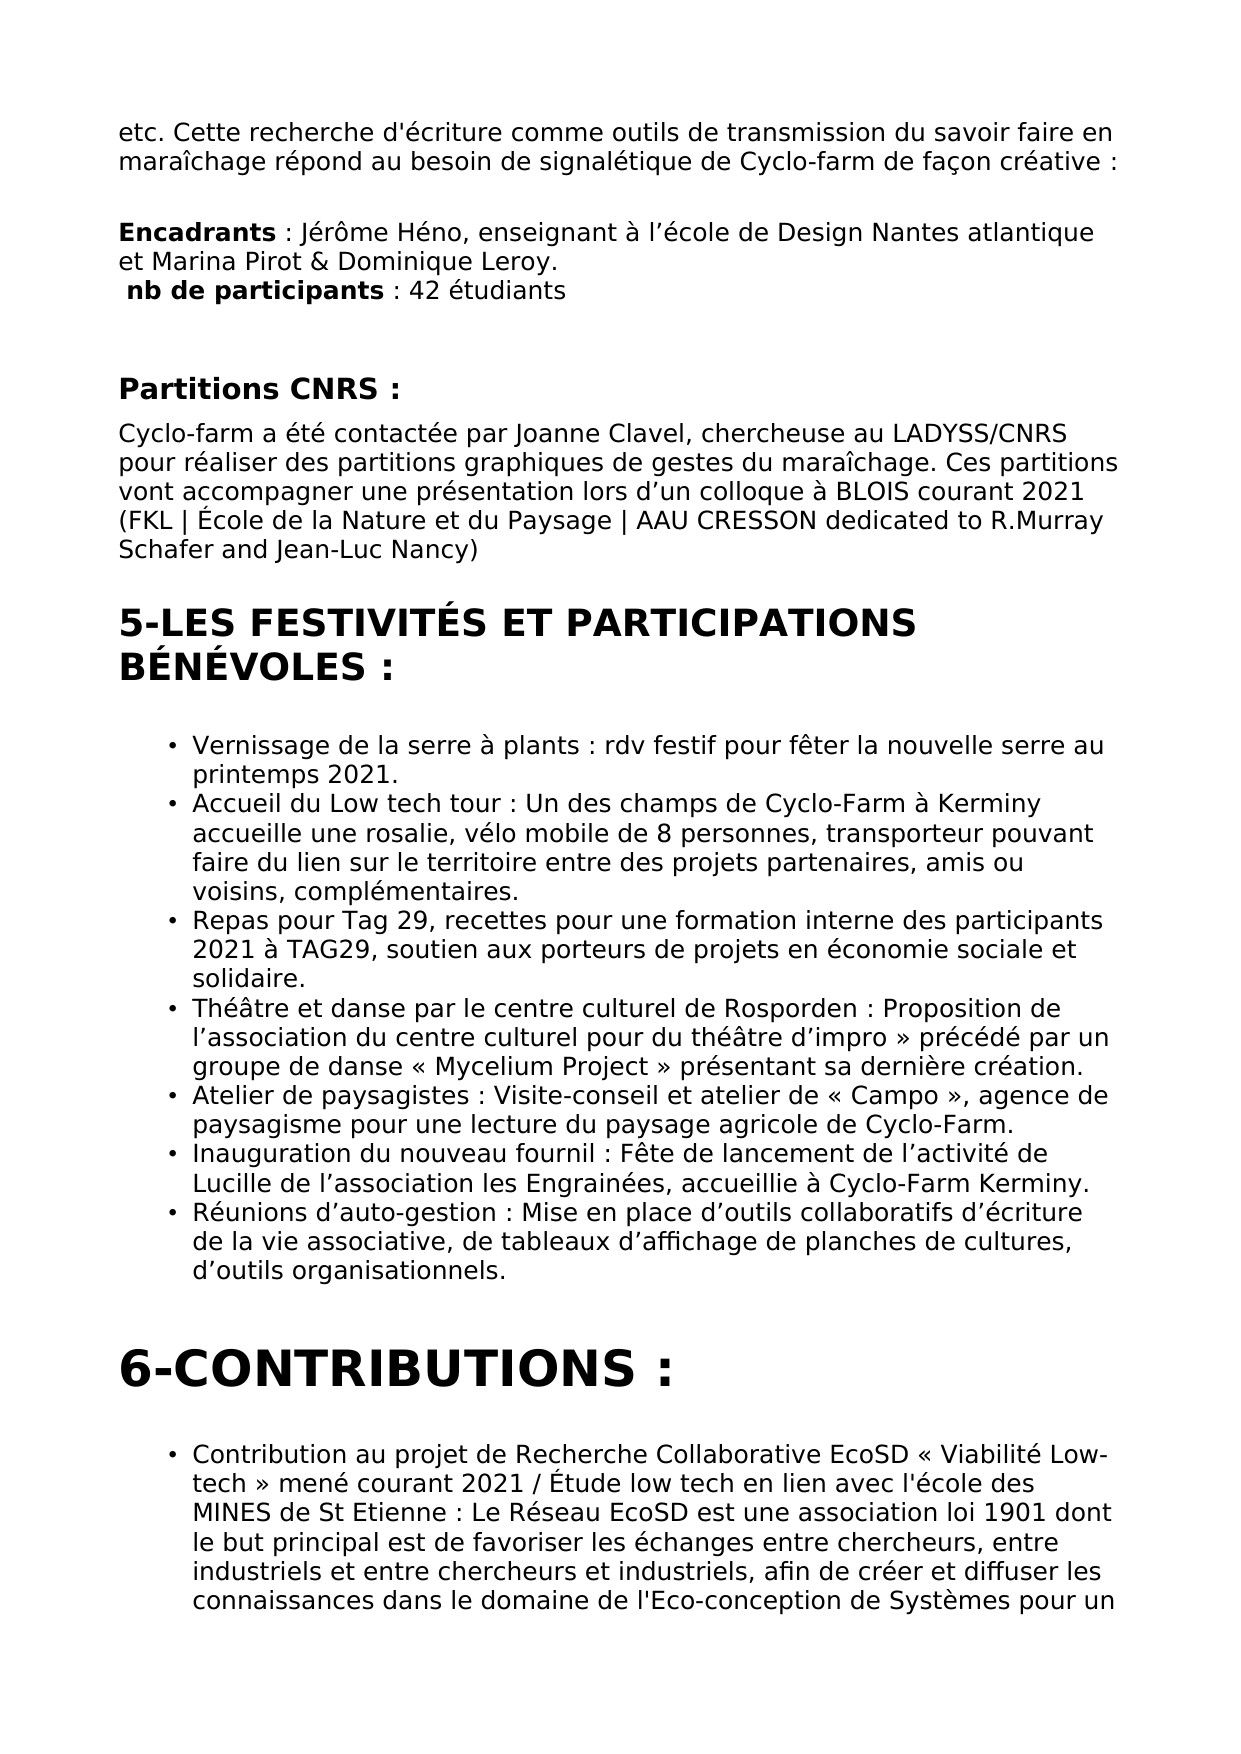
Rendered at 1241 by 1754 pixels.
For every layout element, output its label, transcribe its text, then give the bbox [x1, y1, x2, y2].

list Vernissage de la serre à plants : rdv festif pour fêter la nouvelle serre au printemps 2021. [177, 731, 1122, 790]
list Atelier de paysagistes : Visite-conseil et atelier de « Campo », agence de paysagisme pour une lecture du paysage agricole de Cyclo-Farm. [177, 1081, 1122, 1140]
text Cyclo-farm a été contactée par Joanne Clavel, chercheuse au LADYSS/CNRS pour réaliser des partitions graphiques de gestes du maraîchage. Ces partitions vont accompagner une présentation lors d’un colloque à BLOIS courant 2021 (FKL | École de la Nature et du Paysage | AAU CRESSON dedicated to R.Murray Schafer and Jean-Luc Nancy) [118, 419, 1122, 564]
list Accueil du Low tech tour : Un des champs de Cyclo-Farm à Kerminy accueille une rosalie, vélo mobile de 8 personnes, transporteur pouvant faire du lien sur le territoire entre des projets partenaires, amis ou voisins, complémentaires. [177, 790, 1122, 906]
subtitle 5-LES FESTIVITÉS ET PARTICIPATIONS BÉNÉVOLES : [118, 602, 1122, 689]
list Inauguration du nouveau fournil : Fête de lancement de l’activité de Lucille de l’association les Engrainées, accueillie à Cyclo-Farm Kerminy. [177, 1140, 1122, 1198]
list Réunions d’auto-gestion : Mise en place d’outils collaboratifs d’écriture de la vie associative, de tableaux d’affichage de planches de cultures, d’outils organisationnels. [177, 1198, 1122, 1286]
subtitle Partitions CNRS : [118, 372, 1122, 406]
list Contribution au projet de Recherche Collaborative EcoSD « Viabilité Low-tech » mené courant 2021 / Étude low tech en lien avec l'école des MINES de St Etienne : Le Réseau EcoSD est une association loi 1901 dont le but principal est de favoriser les échanges entre chercheurs, entre industriels et entre chercheurs et industriels, afin de créer et diffuser les connaissances dans le domaine de l'Eco-conception de Systèmes pour un [177, 1440, 1122, 1615]
text etc. Cette recherche d'écriture comme outils de transmission du savoir faire en maraîchage répond au besoin de signalétique de Cyclo-farm de façon créative : [118, 118, 1122, 206]
list Théâtre et danse par le centre culturel de Rosporden : Proposition de l’association du centre culturel pour du théâtre d’impro » précédé par un groupe de danse « Mycelium Project » présentant sa dernière création. [177, 994, 1122, 1081]
list Repas pour Tag 29, recettes pour une formation interne des participants 2021 à TAG29, soutien aux porteurs de projets en économie sociale et solidaire. [177, 906, 1122, 994]
subtitle 6-CONTRIBUTIONS : [118, 1340, 1122, 1398]
text Encadrants : Jérôme Héno, enseignant à l’école de Design Nantes atlantique et Marina Pirot & Dominique Leroy. nb de participants : 42 étudiants [118, 218, 1122, 335]
